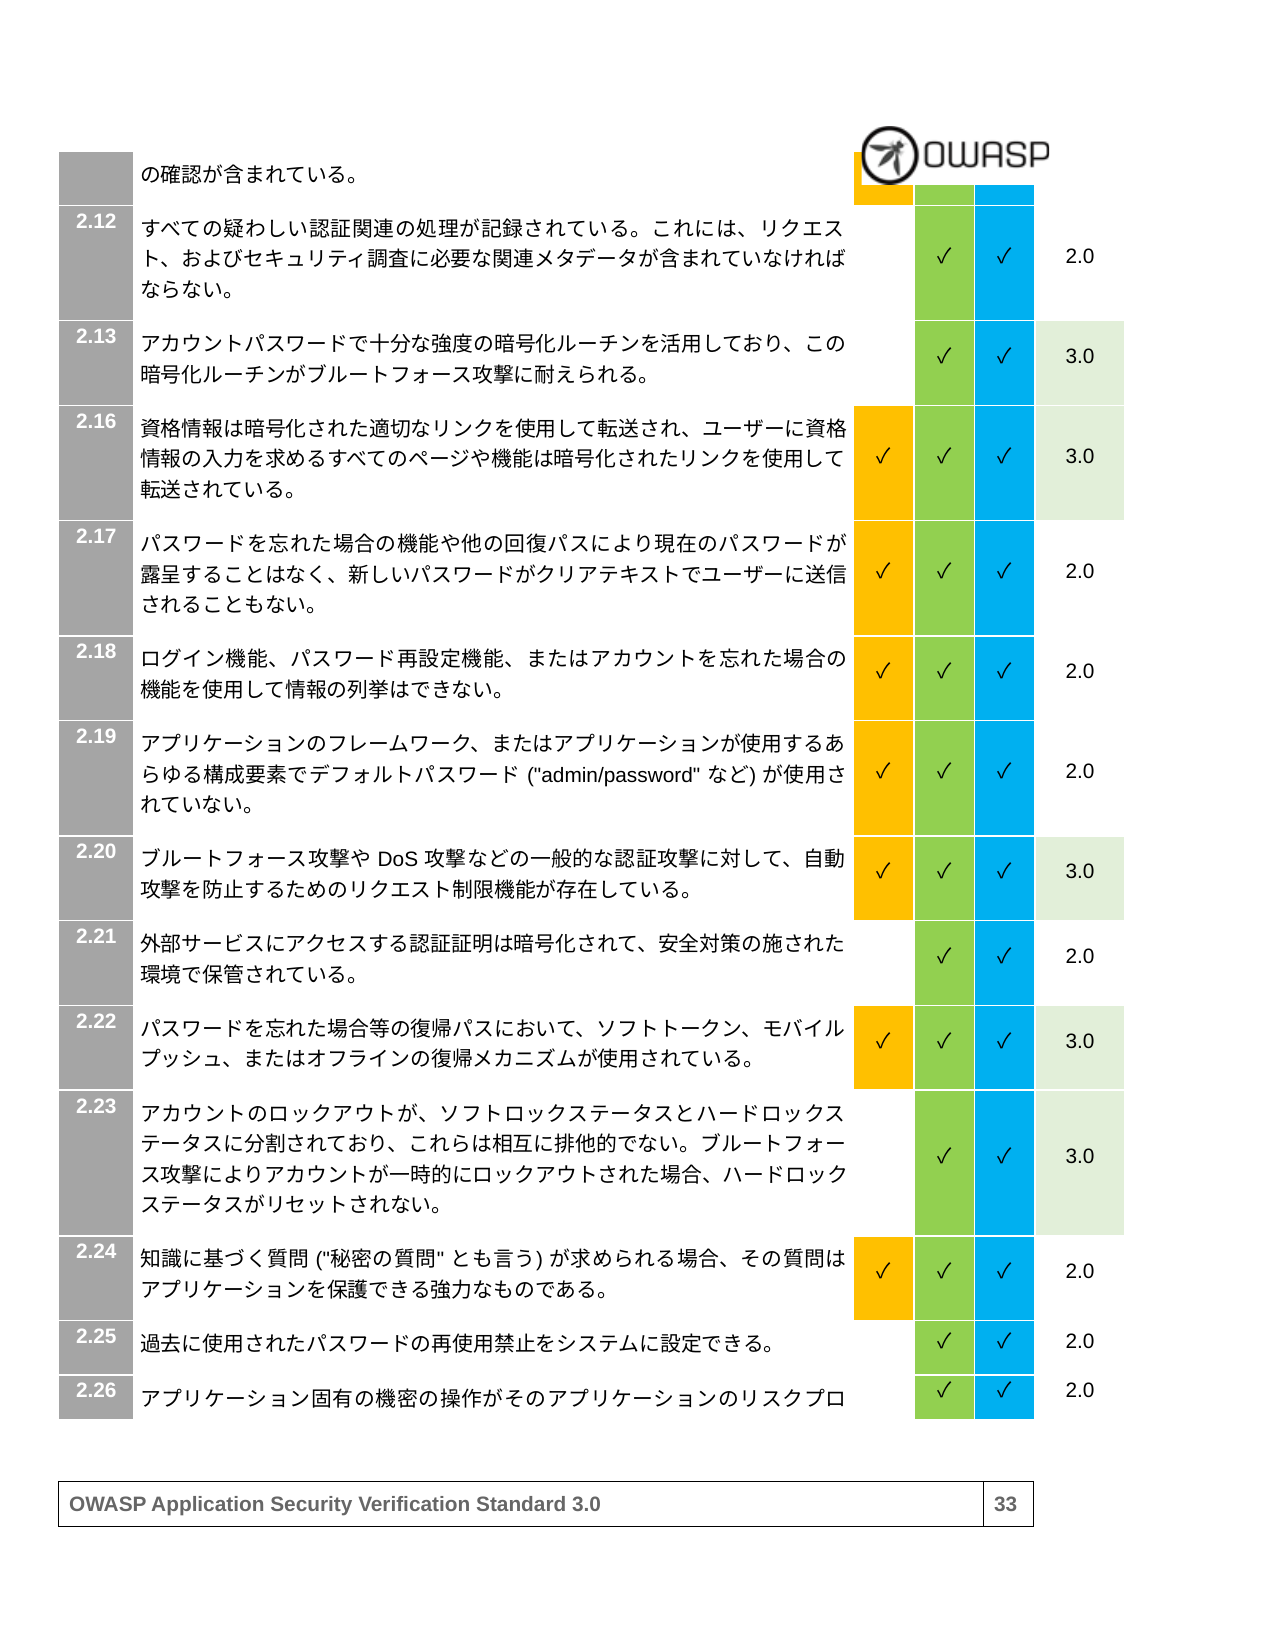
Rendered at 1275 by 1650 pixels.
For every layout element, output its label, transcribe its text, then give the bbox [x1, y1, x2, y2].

picture [861, 126, 1050, 185]
table_cell 3.0 [1036, 406, 1124, 520]
table_cell [854, 152, 913, 205]
table_cell 2.0 [1036, 1237, 1124, 1320]
table_cell パスワードを忘れた場合の機能や他の回復パスにより現在のパスワードが露呈することはなく、新しいパスワードがクリアテキストでユーザーに送信されることもない。 [134, 521, 853, 635]
table_cell [59, 152, 133, 205]
table_cell ✓ [854, 406, 913, 520]
table_cell ✓ [975, 1237, 1034, 1320]
table_cell 2.16 [59, 406, 133, 520]
table_cell 2.23 [59, 1091, 133, 1235]
table_cell 2.21 [59, 921, 133, 1005]
table_cell ✓ [975, 921, 1034, 1005]
table_cell 2.0 [1036, 206, 1124, 320]
table_cell ✓ [975, 637, 1034, 720]
table_cell 2.12 [59, 206, 133, 320]
table_cell パスワードを忘れた場合等の復帰パスにおいて、ソフトトークン、モバイルプッシュ、またはオフラインの復帰メカニズムが使用されている。 [134, 1006, 853, 1089]
table_cell ✓ [975, 837, 1034, 920]
table_cell 3.0 [1036, 1006, 1124, 1089]
table_cell 2.20 [59, 837, 133, 920]
table_cell ✓ [854, 1006, 913, 1089]
table_cell 2.18 [59, 637, 133, 720]
table_cell アプリケーションのフレームワーク、またはアプリケーションが使用するあらゆる構成要素でデフォルトパスワード ("admin/password" など) が使用されていない。 [134, 721, 853, 835]
table_cell 3.0 [1036, 321, 1124, 405]
table_cell 2.13 [59, 321, 133, 405]
table_cell ✓ [915, 206, 974, 320]
table_cell 2.0 [1036, 721, 1124, 835]
table_cell ✓ [915, 321, 974, 405]
table_cell 過去に使用されたパスワードの再使用禁止をシステムに設定できる。 [134, 1321, 853, 1374]
table_cell ✓ [854, 1237, 913, 1320]
table_cell ✓ [854, 837, 913, 920]
table_cell 2.0 [1036, 1376, 1124, 1419]
table_cell 知識に基づく質問 ("秘密の質問" とも言う) が求められる場合、その質問はアプリケーションを保護できる強力なものである。 [134, 1237, 853, 1320]
table_cell ✓ [915, 637, 974, 720]
table_cell ✓ [915, 721, 974, 835]
table_cell 2.17 [59, 521, 133, 635]
table_cell ✓ [975, 406, 1034, 520]
table_cell ✓ [975, 721, 1034, 835]
table_cell ✓ [915, 921, 974, 1005]
table_cell ✓ [854, 721, 913, 835]
table_cell ✓ [915, 1321, 974, 1374]
table_cell ログイン機能、パスワード再設定機能、またはアカウントを忘れた場合の機能を使用して情報の列挙はできない。 [134, 637, 853, 720]
table_cell 2.22 [59, 1006, 133, 1089]
table_cell [854, 1321, 913, 1374]
table_cell ✓ [915, 521, 974, 635]
table_cell ✓ [975, 1006, 1034, 1089]
table_cell 2.0 [1036, 521, 1124, 635]
table_cell すべての疑わしい認証関連の処理が記録されている。これには、リクエスト、およびセキュリティ調査に必要な関連メタデータが含まれていなければならない。 [134, 206, 853, 320]
table_cell 外部サービスにアクセスする認証証明は暗号化されて、安全対策の施された環境で保管されている。 [134, 921, 853, 1005]
table_cell ✓ [915, 837, 974, 920]
table_cell ✓ [854, 521, 913, 635]
table_cell 2.19 [59, 721, 133, 835]
table_cell ✓ [975, 321, 1034, 405]
table_cell 3.0 [1036, 1091, 1124, 1235]
table_cell ✓ [915, 406, 974, 520]
table_cell [854, 921, 913, 1005]
table_cell ✓ [915, 1376, 974, 1419]
table_cell [854, 1091, 913, 1235]
table_cell ✓ [915, 1237, 974, 1320]
table_cell ブルートフォース攻撃や DoS 攻撃などの一般的な認証攻撃に対して、自動攻撃を防止するためのリクエスト制限機能が存在している。 [134, 837, 853, 920]
table_cell [854, 206, 913, 320]
table_cell ✓ [975, 1091, 1034, 1235]
table_cell [854, 321, 913, 405]
table_cell [975, 185, 1034, 205]
table_cell [1036, 152, 1124, 205]
table_cell 2.25 [59, 1321, 133, 1374]
table_cell ✓ [915, 1006, 974, 1089]
table_cell 2.0 [1036, 921, 1124, 1005]
table_cell [854, 1376, 913, 1419]
table_cell ✓ [854, 637, 913, 720]
table_cell ✓ [975, 1376, 1034, 1419]
table_cell ✓ [975, 1321, 1034, 1374]
table_cell ✓ [975, 521, 1034, 635]
table_cell 2.0 [1036, 637, 1124, 720]
table_cell アカウントパスワードで十分な強度の暗号化ルーチンを活用しており、この暗号化ルーチンがブルートフォース攻撃に耐えられる。 [134, 321, 853, 405]
table_cell 3.0 [1036, 837, 1124, 920]
table_cell の確認が含まれている。 [134, 152, 853, 205]
table_cell ✓ [915, 1091, 974, 1235]
table_cell アカウントのロックアウトが、ソフトロックステータスとハードロックステータスに分割されており、これらは相互に排他的でない。ブルートフォース攻撃によりアカウントが一時的にロックアウトされた場合、ハードロックステータスがリセットされない。 [134, 1091, 853, 1235]
table_cell 2.0 [1036, 1321, 1124, 1374]
table_cell ✓ [975, 206, 1034, 320]
table_cell 資格情報は暗号化された適切なリンクを使用して転送され、ユーザーに資格情報の入力を求めるすべてのページや機能は暗号化されたリンクを使用して転送されている。 [134, 406, 853, 520]
table_cell アプリケーション固有の機密の操作がそのアプリケーションのリスクプロ [134, 1376, 853, 1419]
table_cell 2.24 [59, 1237, 133, 1320]
table_cell [915, 185, 974, 205]
table_cell 2.26 [59, 1376, 133, 1419]
